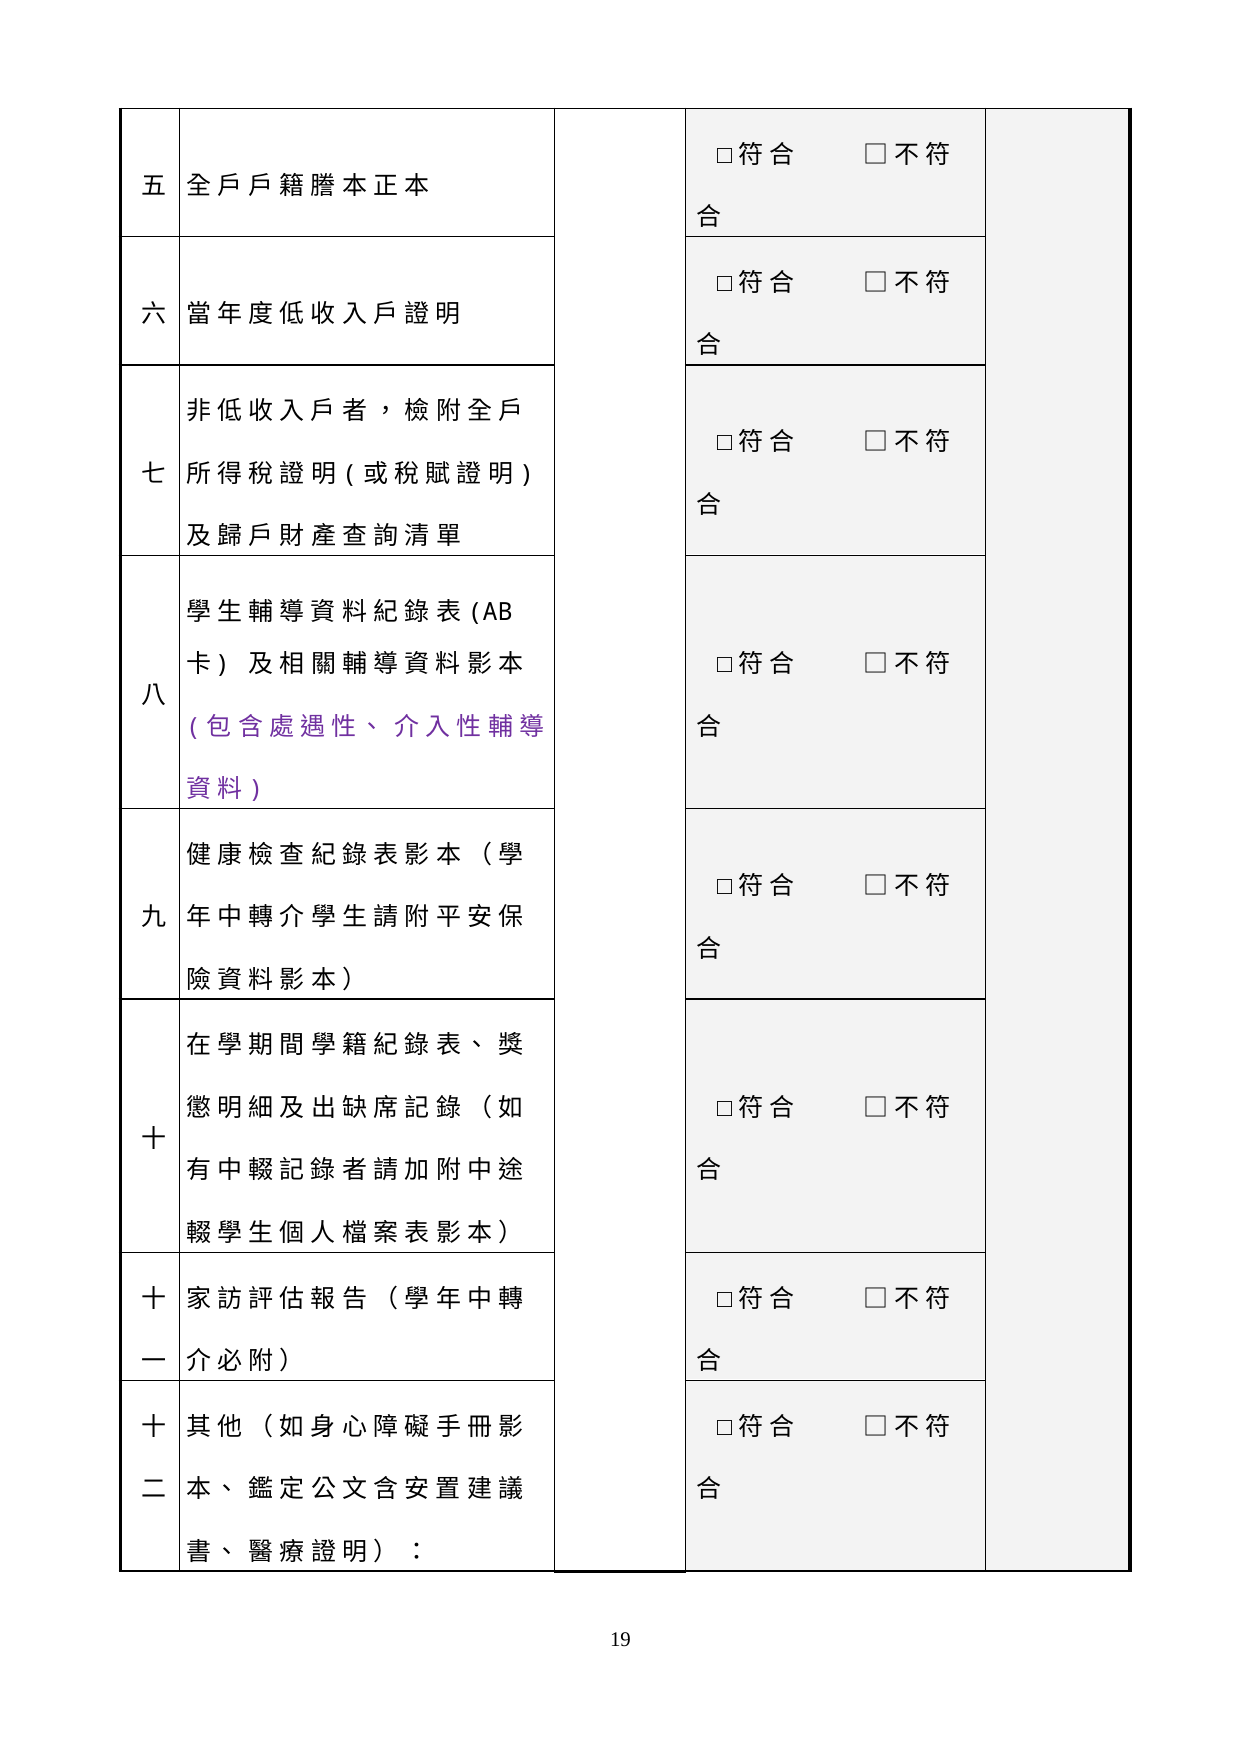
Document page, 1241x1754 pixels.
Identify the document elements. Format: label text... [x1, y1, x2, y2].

table_cell □符合 □不符合 [686, 809, 985, 998]
table_cell [555, 109, 685, 1570]
table_cell 六 [122, 237, 179, 364]
table_cell 在學期間學籍紀錄表、獎懲明細及出缺席記錄（如有中輟記錄者請加附中途輟學生個人檔案表影本） [180, 1000, 554, 1251]
table_cell 非低收入戶者，檢附全戶所得稅證明(或稅賦證明)及歸戶財產查詢清單 [180, 366, 554, 554]
table_cell 五 [122, 109, 179, 236]
table_cell 當年度低收入戶證明 [180, 237, 554, 364]
table_cell 八 [122, 556, 179, 808]
table_cell 健康檢查紀錄表影本（學年中轉介學生請附平安保險資料影本） [180, 809, 554, 998]
table_cell □符合 □不符合 [686, 1381, 985, 1570]
table_cell 七 [122, 366, 179, 554]
table_cell [986, 109, 1128, 1570]
table_cell □符合 □不符合 [686, 556, 985, 808]
table_cell 十二 [122, 1381, 179, 1570]
table_cell □符合 □不符合 [686, 1000, 985, 1251]
table_cell □符合 □不符合 [686, 237, 985, 364]
table_cell □符合 □不符合 [686, 109, 985, 236]
table_cell 九 [122, 809, 179, 998]
table_cell □符合 □不符合 [686, 1253, 985, 1379]
table_cell 家訪評估報告（學年中轉介必附） [180, 1253, 554, 1379]
table_cell 學生輔導資料紀錄表(AB卡) 及相關輔導資料影本(包含處遇性、介入性輔導資料) [180, 556, 554, 808]
table_cell 十 [122, 1000, 179, 1251]
table_cell 十一 [122, 1253, 179, 1379]
table_cell 全戶戶籍謄本正本 [180, 109, 554, 236]
table_cell 其他（如身心障礙手冊影本、鑑定公文含安置建議書、醫療證明）： [180, 1381, 554, 1570]
table_cell □符合 □不符合 [686, 366, 985, 554]
